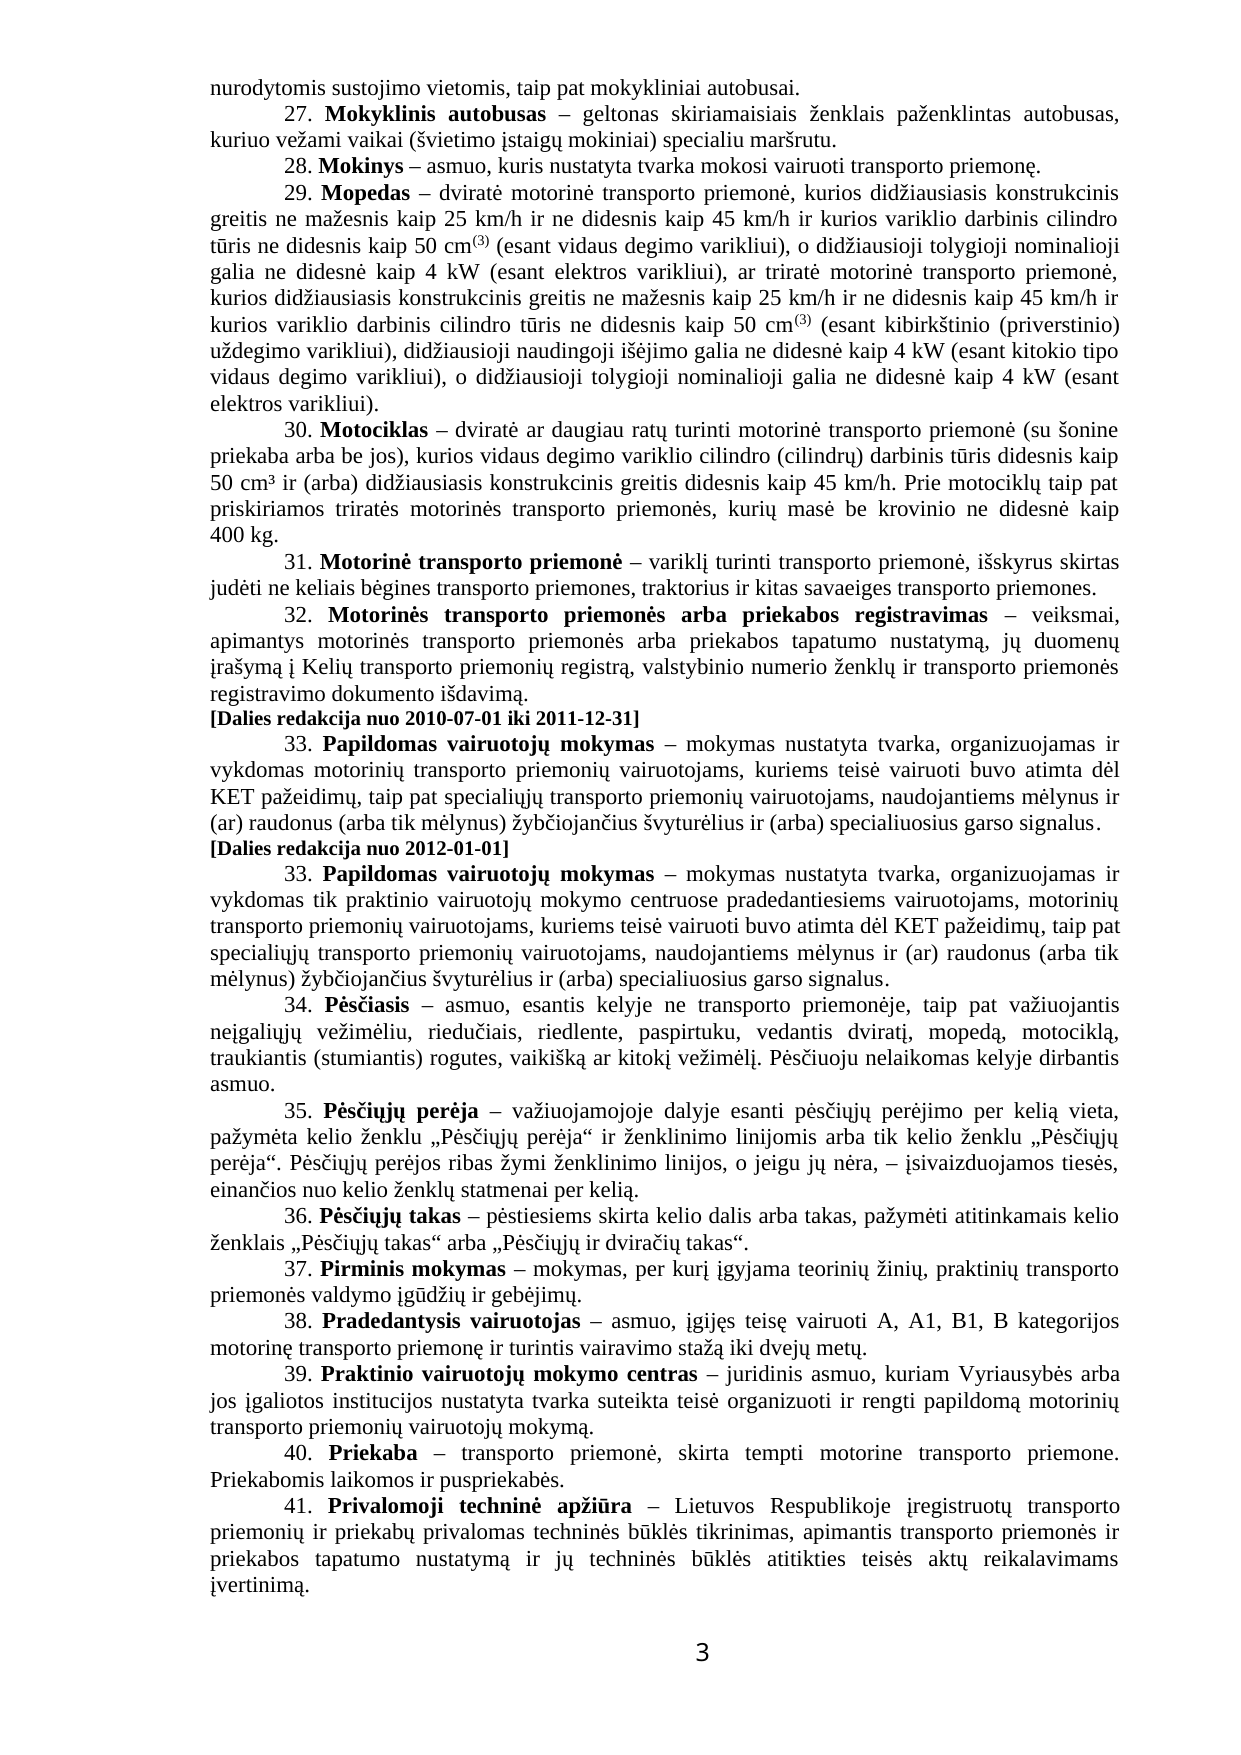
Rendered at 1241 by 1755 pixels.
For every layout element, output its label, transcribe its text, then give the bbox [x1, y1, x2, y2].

text 38. Pradedantysis vairuotojas – asmuo, įgijęs teisę vairuoti A, A1, B1, B kategorijos motorinę transporto priemonę ir turintis vairavimo stažą iki dvejų metų. [210, 1308, 1120, 1360]
text 35. Pėsčiųjų perėja – važiuojamojoje dalyje esanti pėsčiųjų perėjimo per kelią vieta, pažymėta kelio ženklu „Pėsčiųjų perėja“ ir ženklinimo linijomis arba tik kelio ženklu „Pėsčiųjų perėja“. Pėsčiųjų perėjos ribas žymi ženklinimo linijos, o jeigu jų nėra, – įsivaizduojamos tiesės, einančios nuo kelio ženklų statmenai per kelią. [210, 1097, 1120, 1202]
text 34. Pėsčiasis – asmuo, esantis kelyje ne transporto priemonėje, taip pat važiuojantis neįgaliųjų vežimėliu, riedučiais, riedlente, paspirtuku, vedantis dviratį, mopedą, motociklą, traukiantis (stumiantis) rogutes, vaikišką ar kitokį vežimėlį. Pėsčiuoju nelaikomas kelyje dirbantis asmuo. [210, 991, 1120, 1097]
text 39. Praktinio vairuotojų mokymo centras – juridinis asmuo, kuriam Vyriausybės arba jos įgaliotos institucijos nustatyta tvarka suteikta teisė organizuoti ir rengti papildomą motorinių transporto priemonių vairuotojų mokymą. [210, 1360, 1120, 1439]
text 28. Mokinys – asmuo, kuris nustatyta tvarka mokosi vairuoti transporto priemonę. [210, 153, 1120, 179]
text 29. Mopedas – dviratė motorinė transporto priemonė, kurios didžiausiasis konstrukcinis greitis ne mažesnis kaip 25 km/h ir ne didesnis kaip 45 km/h ir kurios variklio darbinis cilindro tūris ne didesnis kaip 50 cm(3) (esant vidaus degimo varikliui), o didžiausioji tolygioji nominalioji galia ne didesnė kaip 4 kW (esant elektros varikliui), ar triratė motorinė transporto priemonė, kurios didžiausiasis konstrukcinis greitis ne mažesnis kaip 25 km/h ir ne didesnis kaip 45 km/h ir kurios variklio darbinis cilindro tūris ne didesnis kaip 50 cm(3) (esant kibirkštinio (priverstinio) uždegimo varikliui), didžiausioji naudingoji išėjimo galia ne didesnė kaip 4 kW (esant kitokio tipo vidaus degimo varikliui), o didžiausioji tolygioji nominalioji galia ne didesnė kaip 4 kW (esant elektros varikliui). [210, 179, 1120, 416]
text 36. Pėsčiųjų takas – pėstiesiems skirta kelio dalis arba takas, pažymėti atitinkamais kelio ženklais „Pėsčiųjų takas“ arba „Pėsčiųjų ir dviračių takas“. [210, 1202, 1120, 1255]
text 30. Motociklas – dviratė ar daugiau ratų turinti motorinė transporto priemonė (su šonine priekaba arba be jos), kurios vidaus degimo variklio cilindro (cilindrų) darbinis tūris didesnis kaip 50 cm³ ir (arba) didžiausiasis konstrukcinis greitis didesnis kaip 45 km/h. Prie motociklų taip pat priskiriamos triratės motorinės transporto priemonės, kurių masė be krovinio ne didesnė kaip 400 kg. [210, 416, 1120, 548]
text 37. Pirminis mokymas – mokymas, per kurį įgyjama teorinių žinių, praktinių transporto priemonės valdymo įgūdžių ir gebėjimų. [210, 1255, 1120, 1308]
text [Dalies redakcija nuo 2012-01-01] [210, 836, 1120, 859]
text nurodytomis sustojimo vietomis, taip pat mokykliniai autobusai. [210, 73, 1120, 100]
text 33. Papildomas vairuotojų mokymas – mokymas nustatyta tvarka, organizuojamas ir vykdomas motorinių transporto priemonių vairuotojams, kuriems teisė vairuoti buvo atimta dėl KET pažeidimų, taip pat specialiųjų transporto priemonių vairuotojams, naudojantiems mėlynus ir (ar) raudonus (arba tik mėlynus) žybčiojančius švyturėlius ir (arba) specialiuosius garso signalus. [210, 730, 1120, 836]
text [Dalies redakcija nuo 2010-07-01 iki 2011-12-31] [210, 706, 1120, 730]
text 41. Privalomoji techninė apžiūra – Lietuvos Respublikoje įregistruotų transporto priemonių ir priekabų privalomas techninės būklės tikrinimas, apimantis transporto priemonės ir priekabos tapatumo nustatymą ir jų techninės būklės atitikties teisės aktų reikalavimams įvertinimą. [210, 1492, 1120, 1597]
text 40. Priekaba – transporto priemonė, skirta tempti motorine transporto priemone. Priekabomis laikomos ir puspriekabės. [210, 1439, 1120, 1492]
text 33. Papildomas vairuotojų mokymas – mokymas nustatyta tvarka, organizuojamas ir vykdomas tik praktinio vairuotojų mokymo centruose pradedantiesiems vairuotojams, motorinių transporto priemonių vairuotojams, kuriems teisė vairuoti buvo atimta dėl KET pažeidimų, taip pat specialiųjų transporto priemonių vairuotojams, naudojantiems mėlynus ir (ar) raudonus (arba tik mėlynus) žybčiojančius švyturėlius ir (arba) specialiuosius garso signalus. [210, 859, 1120, 991]
text 27. Mokyklinis autobusas – geltonas skiriamaisiais ženklais paženklintas autobusas, kuriuo vežami vaikai (švietimo įstaigų mokiniai) specialiu maršrutu. [210, 100, 1120, 153]
text 32. Motorinės transporto priemonės arba priekabos registravimas – veiksmai, apimantys motorinės transporto priemonės arba priekabos tapatumo nustatymą, jų duomenų įrašymą į Kelių transporto priemonių registrą, valstybinio numerio ženklų ir transporto priemonės registravimo dokumento išdavimą. [210, 601, 1120, 706]
text 31. Motorinė transporto priemonė – variklį turinti transporto priemonė, išskyrus skirtas judėti ne keliais bėgines transporto priemones, traktorius ir kitas savaeiges transporto priemones. [210, 548, 1120, 601]
